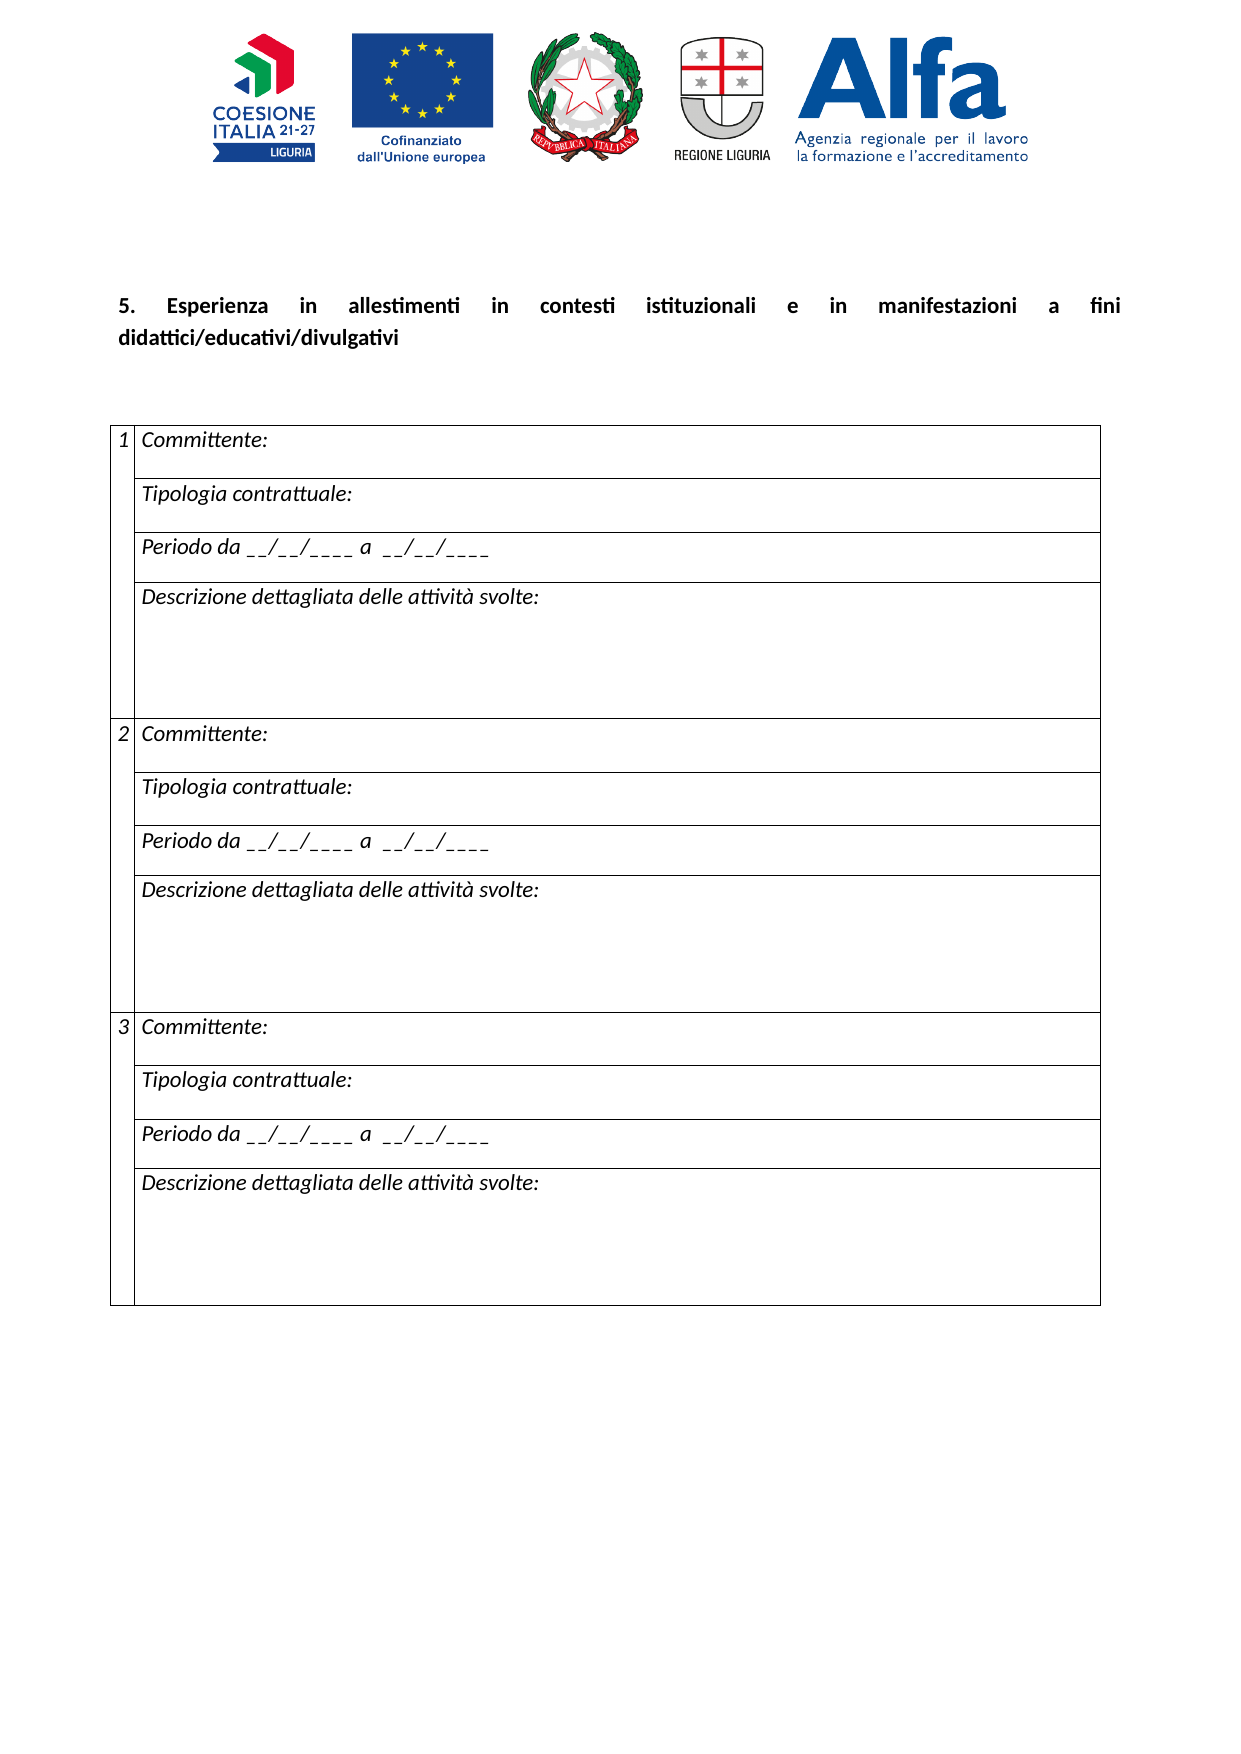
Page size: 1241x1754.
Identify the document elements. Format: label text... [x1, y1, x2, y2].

picture [212, 32, 1028, 164]
table_cell Descrizione dettagliata delle attività svolte: [135, 1169, 1100, 1305]
table_cell 2 [111, 719, 134, 1011]
table_header Committente: [135, 426, 1100, 478]
table_cell Descrizione dettagliata delle attività svolte: [135, 876, 1100, 1011]
table_cell Periodo da __/__/____ a __/__/____ [135, 533, 1100, 581]
table_cell Tipologia contrattuale: [135, 773, 1100, 825]
table_cell 3 [111, 1013, 134, 1305]
text 5. Esperienza in allestimenti in contesti istituzionali e in manifestazioni a fini didattici/educativi/divulgativi [118, 291, 1122, 351]
table_cell Committente: [135, 1013, 1100, 1065]
table_cell Tipologia contrattuale: [135, 479, 1100, 532]
table_cell Periodo da __/__/____ a __/__/____ [135, 826, 1100, 875]
table_cell Committente: [135, 719, 1100, 772]
table_header 1 [111, 426, 134, 718]
table_cell Descrizione dettagliata delle attività svolte: [135, 583, 1100, 718]
table_cell Tipologia contrattuale: [135, 1066, 1100, 1118]
table_cell Periodo da __/__/____ a __/__/____ [135, 1120, 1100, 1168]
